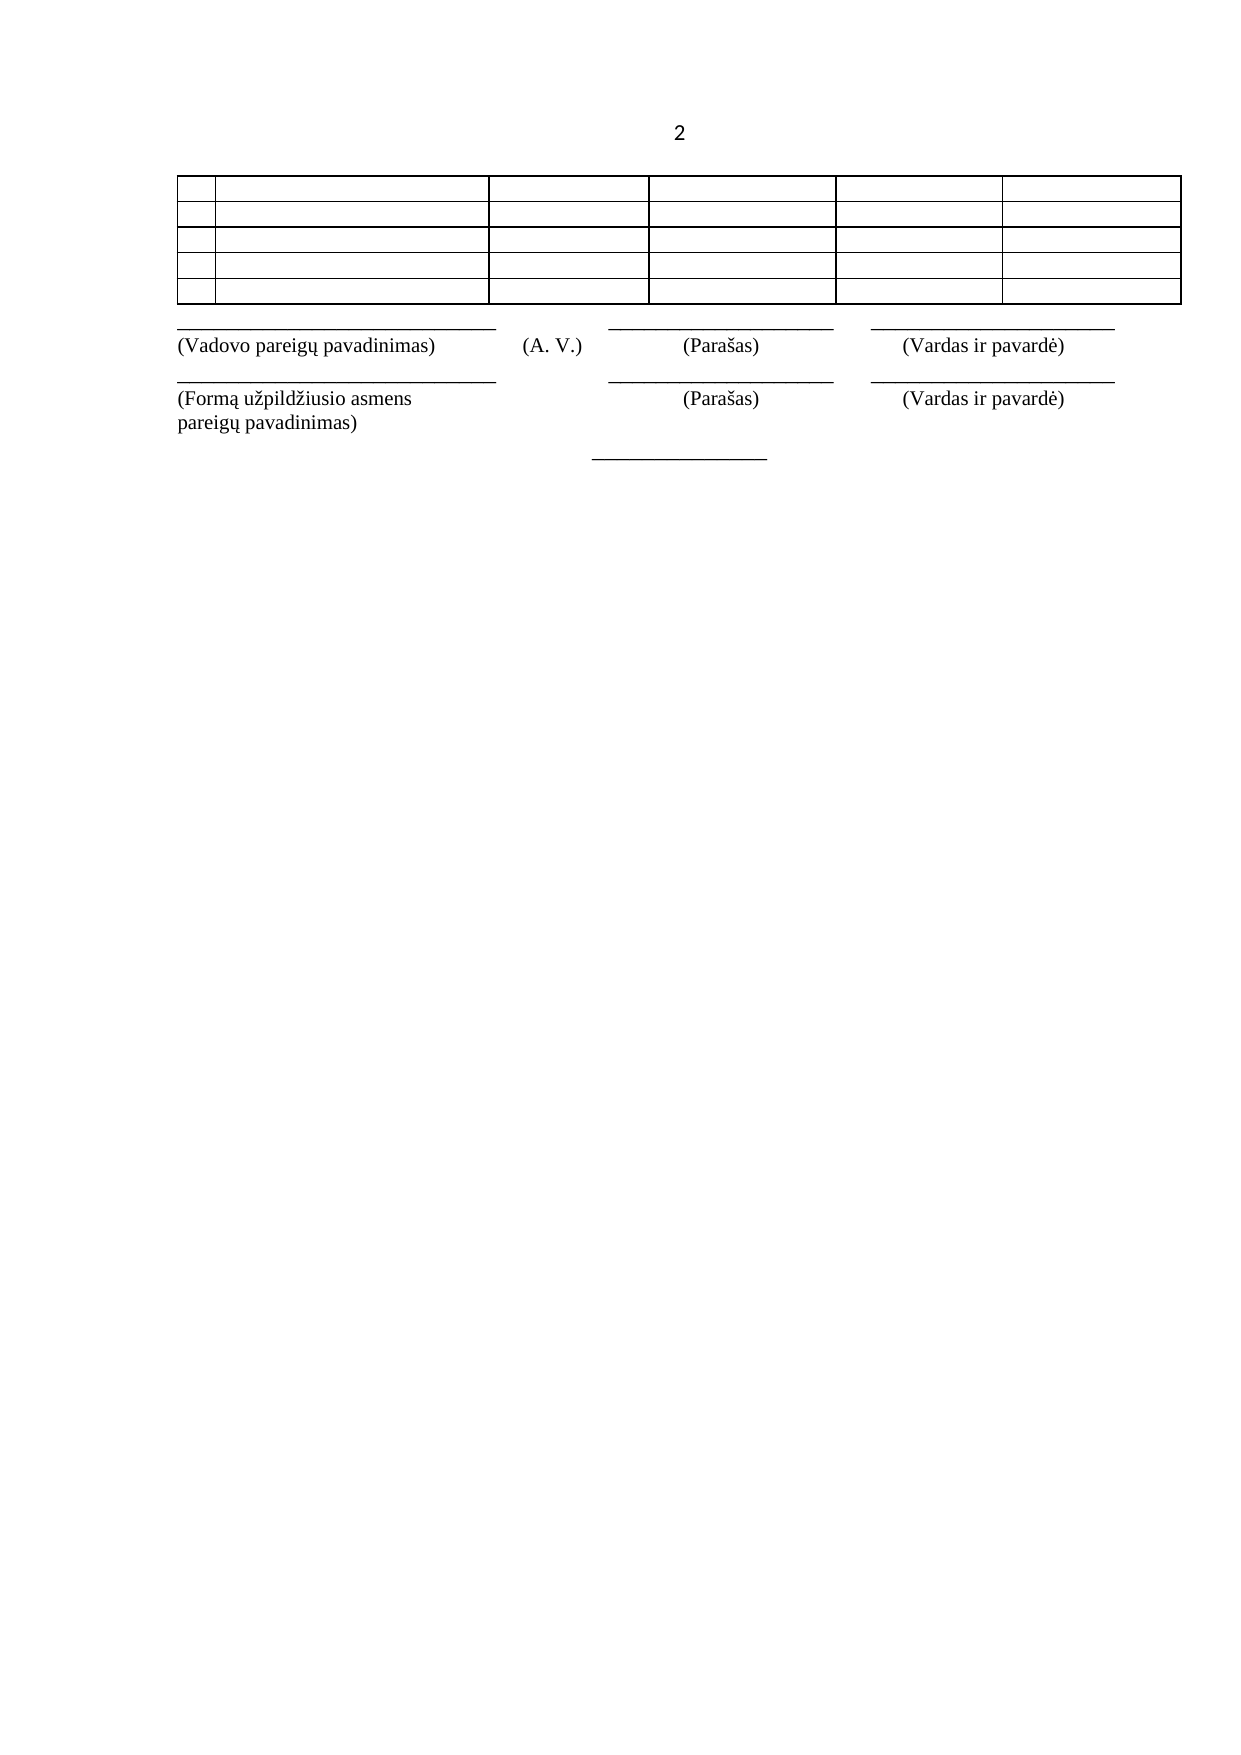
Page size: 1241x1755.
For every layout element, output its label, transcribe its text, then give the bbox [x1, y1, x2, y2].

table_cell [1003, 228, 1007, 252]
table_cell [998, 177, 1002, 201]
table_cell [211, 202, 215, 226]
table_cell [216, 202, 220, 226]
table_cell [998, 228, 1002, 252]
table_cell [998, 202, 1002, 226]
table_cell [211, 177, 215, 201]
text (Formą užpildžiusio asmens (Parašas) (Vardas ir pavardė) [177, 386, 1181, 410]
table_cell [1003, 253, 1007, 277]
table_cell [216, 279, 220, 303]
table_cell [216, 253, 220, 277]
table_cell [216, 228, 220, 252]
table_cell [216, 177, 220, 201]
table_cell [998, 253, 1002, 277]
table_cell [998, 279, 1002, 303]
table_cell [211, 279, 215, 303]
table_cell [211, 253, 215, 277]
table_cell [1003, 177, 1007, 201]
table_cell [211, 228, 215, 252]
table_cell [1003, 202, 1007, 226]
text ______________ [177, 434, 1181, 463]
text (Vadovo pareigų pavadinimas) (A. V.) (Parašas) (Vardas ir pavardė) [177, 333, 1181, 357]
text pareigų pavadinimas) [177, 410, 1181, 434]
table_cell [1003, 279, 1007, 303]
